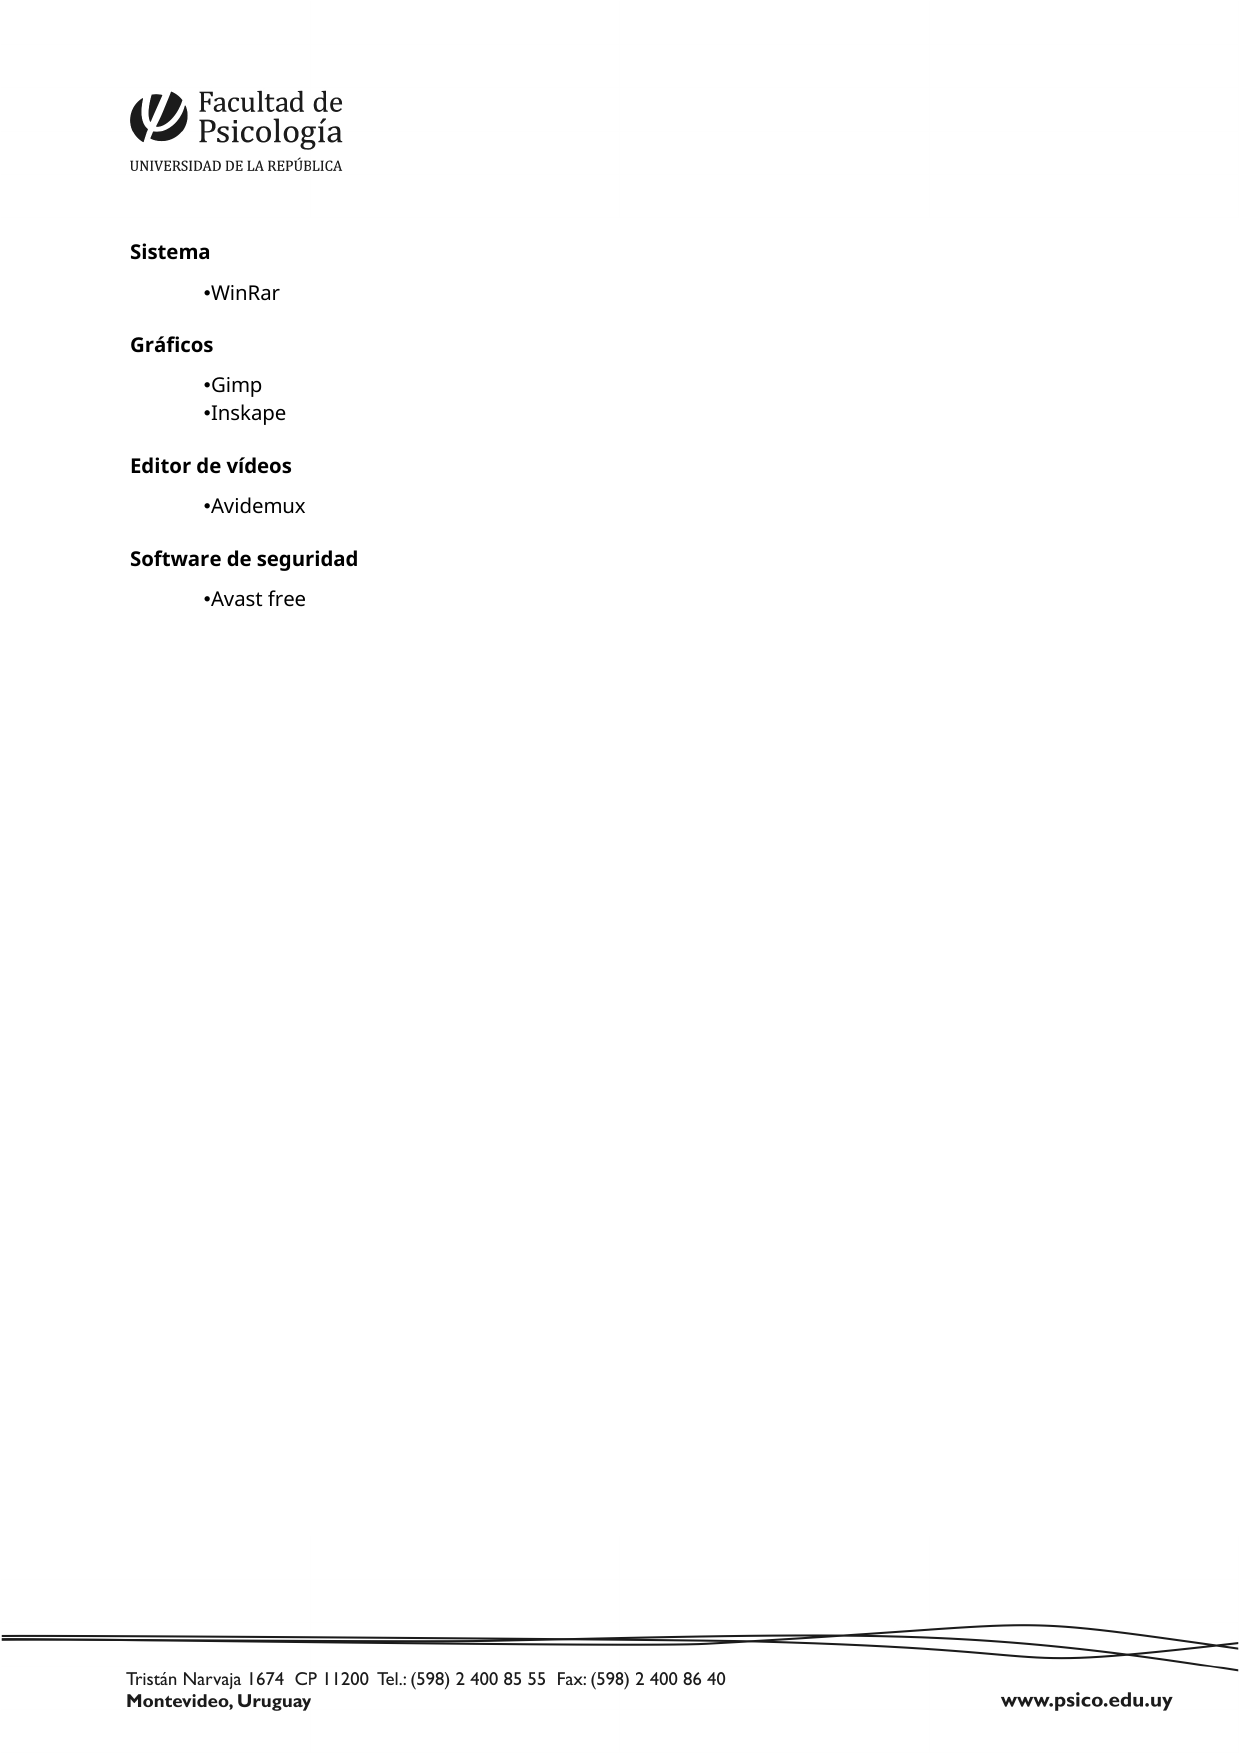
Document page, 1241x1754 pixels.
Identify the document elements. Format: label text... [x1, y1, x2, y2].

picture [1, 1536, 1239, 1753]
picture [1, 1, 1239, 218]
subtitle Editor de vídeos [130, 451, 1039, 479]
list Avidemux [130, 492, 1039, 519]
subtitle Gráficos [130, 331, 1039, 358]
subtitle Software de seguridad [130, 544, 1039, 572]
list Avast free [130, 584, 1039, 612]
subtitle Sistema [130, 238, 1039, 266]
list Gimp [130, 371, 1039, 399]
list WinRar [130, 278, 1039, 306]
list Inskape [130, 399, 1039, 426]
